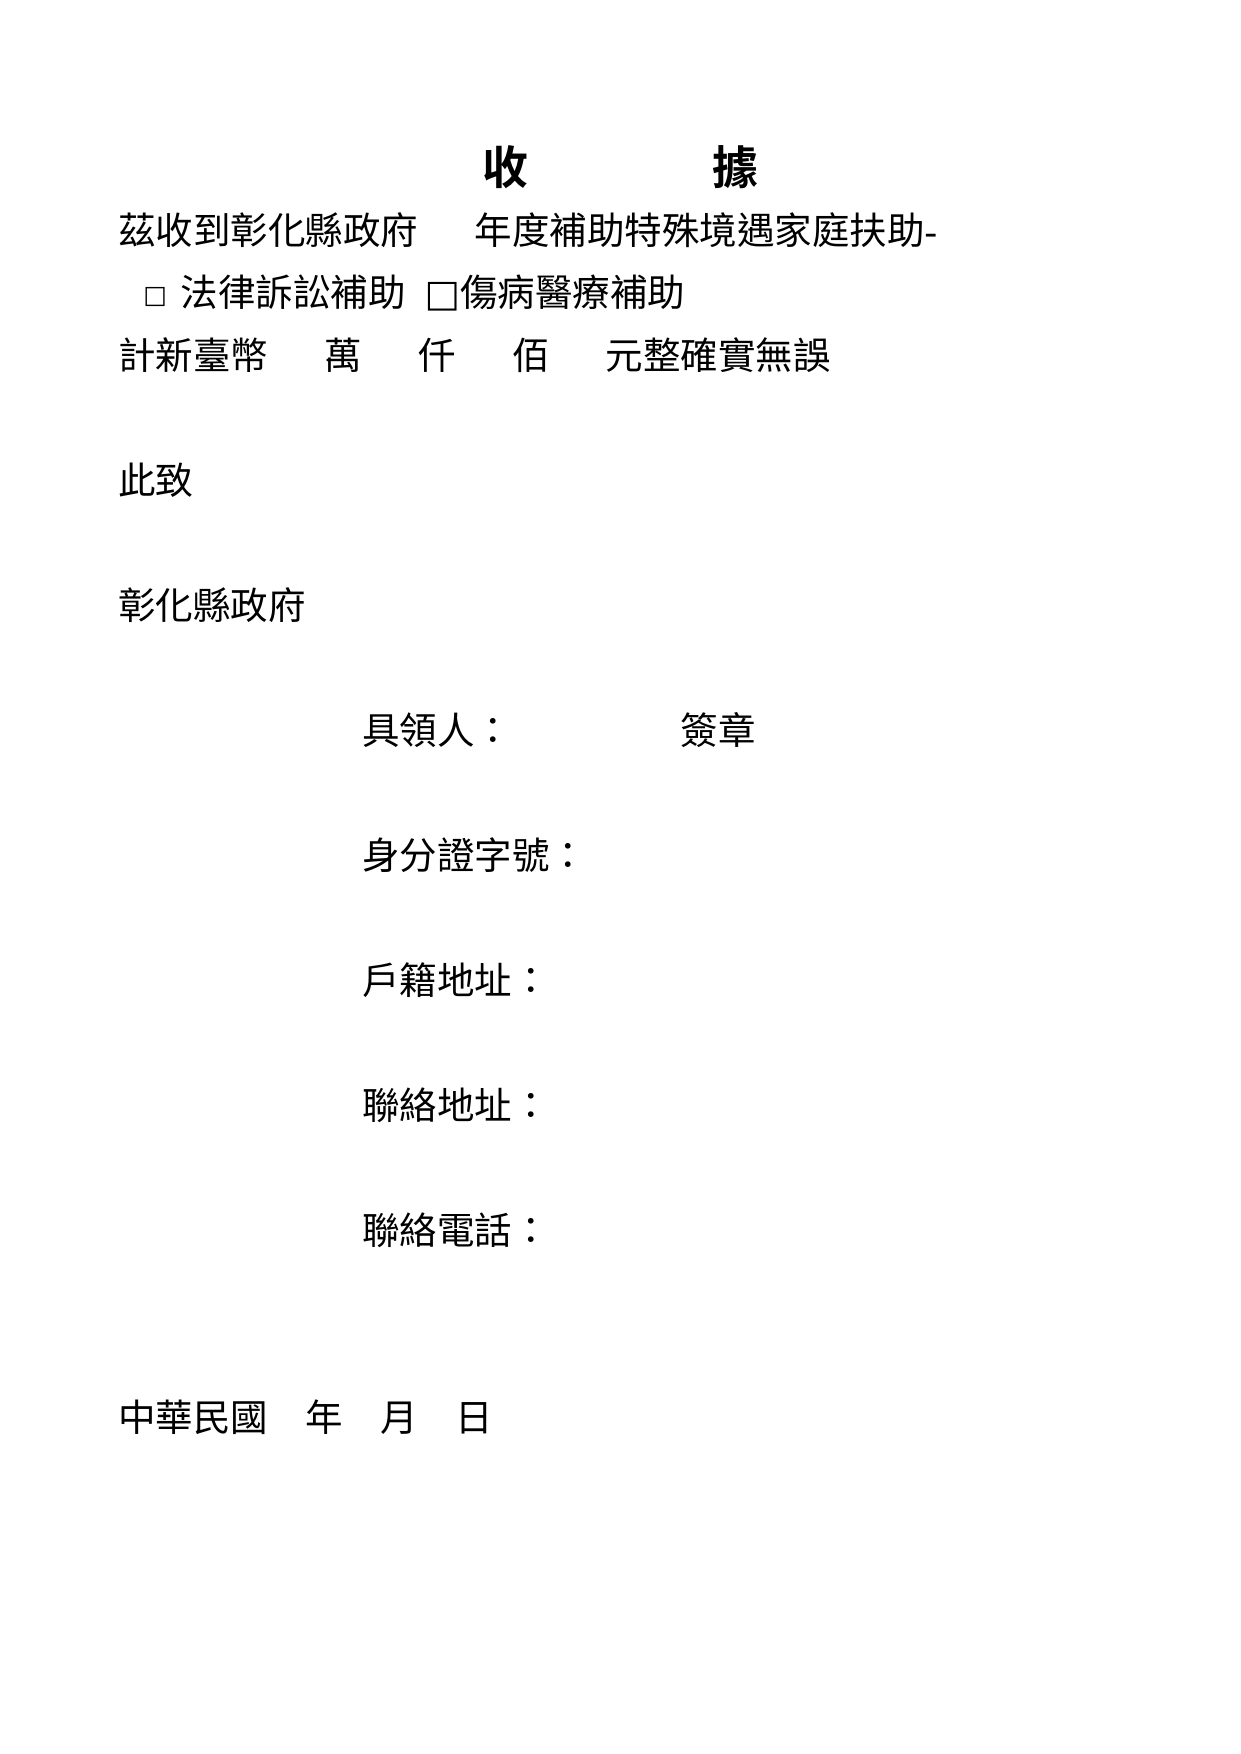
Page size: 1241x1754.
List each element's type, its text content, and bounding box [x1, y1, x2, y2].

text 聯絡地址： [362, 1064, 1122, 1127]
text 戶籍地址： [362, 939, 1122, 1002]
text 身分證字號： [362, 814, 1122, 877]
list 法律訴訟補助 □傷病醫療補助 [143, 252, 1122, 314]
text 此致 [118, 439, 1122, 502]
text 計新臺幣 萬 仟 佰 元整確實無誤 [118, 314, 1122, 377]
text 收 據 [118, 127, 1122, 189]
text 茲收到彰化縣政府 年度補助特殊境遇家庭扶助- [118, 189, 1122, 252]
text 彰化縣政府 [118, 564, 1122, 627]
text 中華民國 年 月 日 [118, 1377, 1122, 1439]
text 聯絡電話： [362, 1189, 1122, 1252]
text 具領人： 簽章 [362, 689, 1122, 752]
